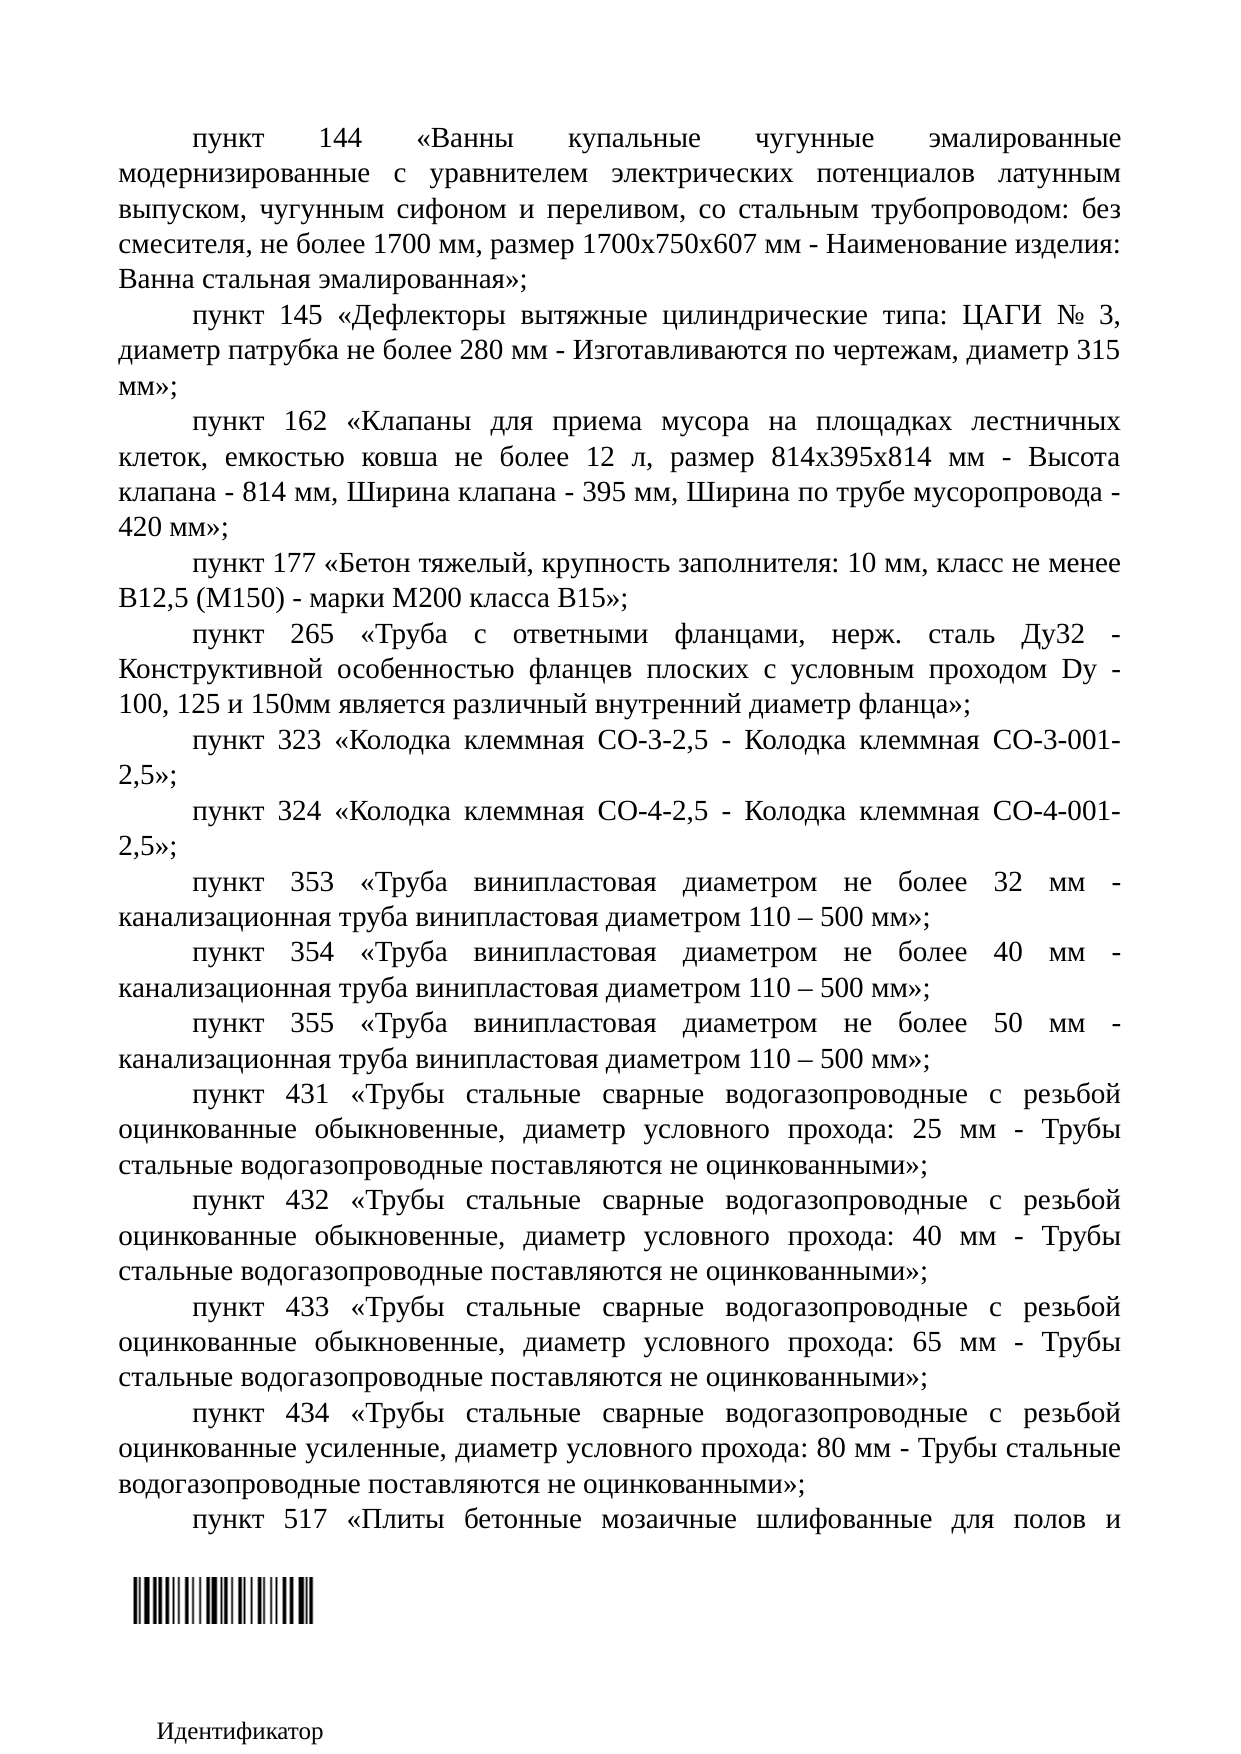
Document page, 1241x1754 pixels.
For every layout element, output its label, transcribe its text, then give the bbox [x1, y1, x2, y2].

text пункт 177 «Бетон тяжелый, крупность заполнителя: 10 мм, класс не менее В12,5 (М150) - марки М200 класса В15»; [118, 543, 1122, 614]
text пункт 355 «Труба винипластовая диаметром не более 50 мм - канализационная труба винипластовая диаметром 110 – 500 мм»; [118, 1003, 1122, 1074]
text пункт 162 «Клапаны для приема мусора на площадках лестничных клеток, емкостью ковша не более 12 л, размер 814х395х814 мм - Высота клапана - 814 мм, Ширина клапана - 395 мм, Ширина по трубе мусоропровода - 420 мм»; [118, 401, 1122, 543]
text пункт 432 «Трубы стальные сварные водогазопроводные с резьбой оцинкованные обыкновенные, диаметр условного прохода: 40 мм - Трубы стальные водогазопроводные поставляются не оцинкованными»; [118, 1181, 1122, 1287]
text пункт 323 «Колодка клеммная СО-3-2,5 - Колодка клеммная СО-3-001-2,5»; [118, 720, 1122, 791]
text пункт 145 «Дефлекторы вытяжные цилиндрические типа: ЦАГИ № 3, диаметр патрубка не более 280 мм - Изготавливаются по чертежам, диаметр 315 мм»; [118, 295, 1122, 401]
text пункт 433 «Трубы стальные сварные водогазопроводные с резьбой оцинкованные обыкновенные, диаметр условного прохода: 65 мм - Трубы стальные водогазопроводные поставляются не оцинкованными»; [118, 1287, 1122, 1393]
text пункт 265 «Труба с ответными фланцами, нерж. сталь Ду32 - Конструктивной особенностью фланцев плоских с условным проходом Dу - 100, 125 и 150мм является различный внутренний диаметр фланца»; [118, 614, 1122, 720]
text пункт 431 «Трубы стальные сварные водогазопроводные с резьбой оцинкованные обыкновенные, диаметр условного прохода: 25 мм - Трубы стальные водогазопроводные поставляются не оцинкованными»; [118, 1074, 1122, 1181]
text пункт 354 «Труба винипластовая диаметром не более 40 мм - канализационная труба винипластовая диаметром 110 – 500 мм»; [118, 933, 1122, 1003]
text пункт 353 «Труба винипластовая диаметром не более 32 мм - канализационная труба винипластовая диаметром 110 – 500 мм»; [118, 862, 1122, 933]
picture [118, 1577, 331, 1624]
text пункт 517 «Плиты бетонные мозаичные шлифованные для полов и [118, 1499, 1122, 1535]
text пункт 324 «Колодка клеммная СО-4-2,5 - Колодка клеммная СО-4-001-2,5»; [118, 791, 1122, 862]
text пункт 434 «Трубы стальные сварные водогазопроводные с резьбой оцинкованные усиленные, диаметр условного прохода: 80 мм - Трубы стальные водогазопроводные поставляются не оцинкованными»; [118, 1393, 1122, 1499]
text пункт 144 «Ванны купальные чугунные эмалированные модернизированные с уравнителем электрических потенциалов латунным выпуском, чугунным сифоном и переливом, со стальным трубопроводом: без смесителя, не более 1700 мм, размер 1700х750х607 мм - Наименование изделия: Ванна стальная эмалированная»; [118, 118, 1122, 295]
